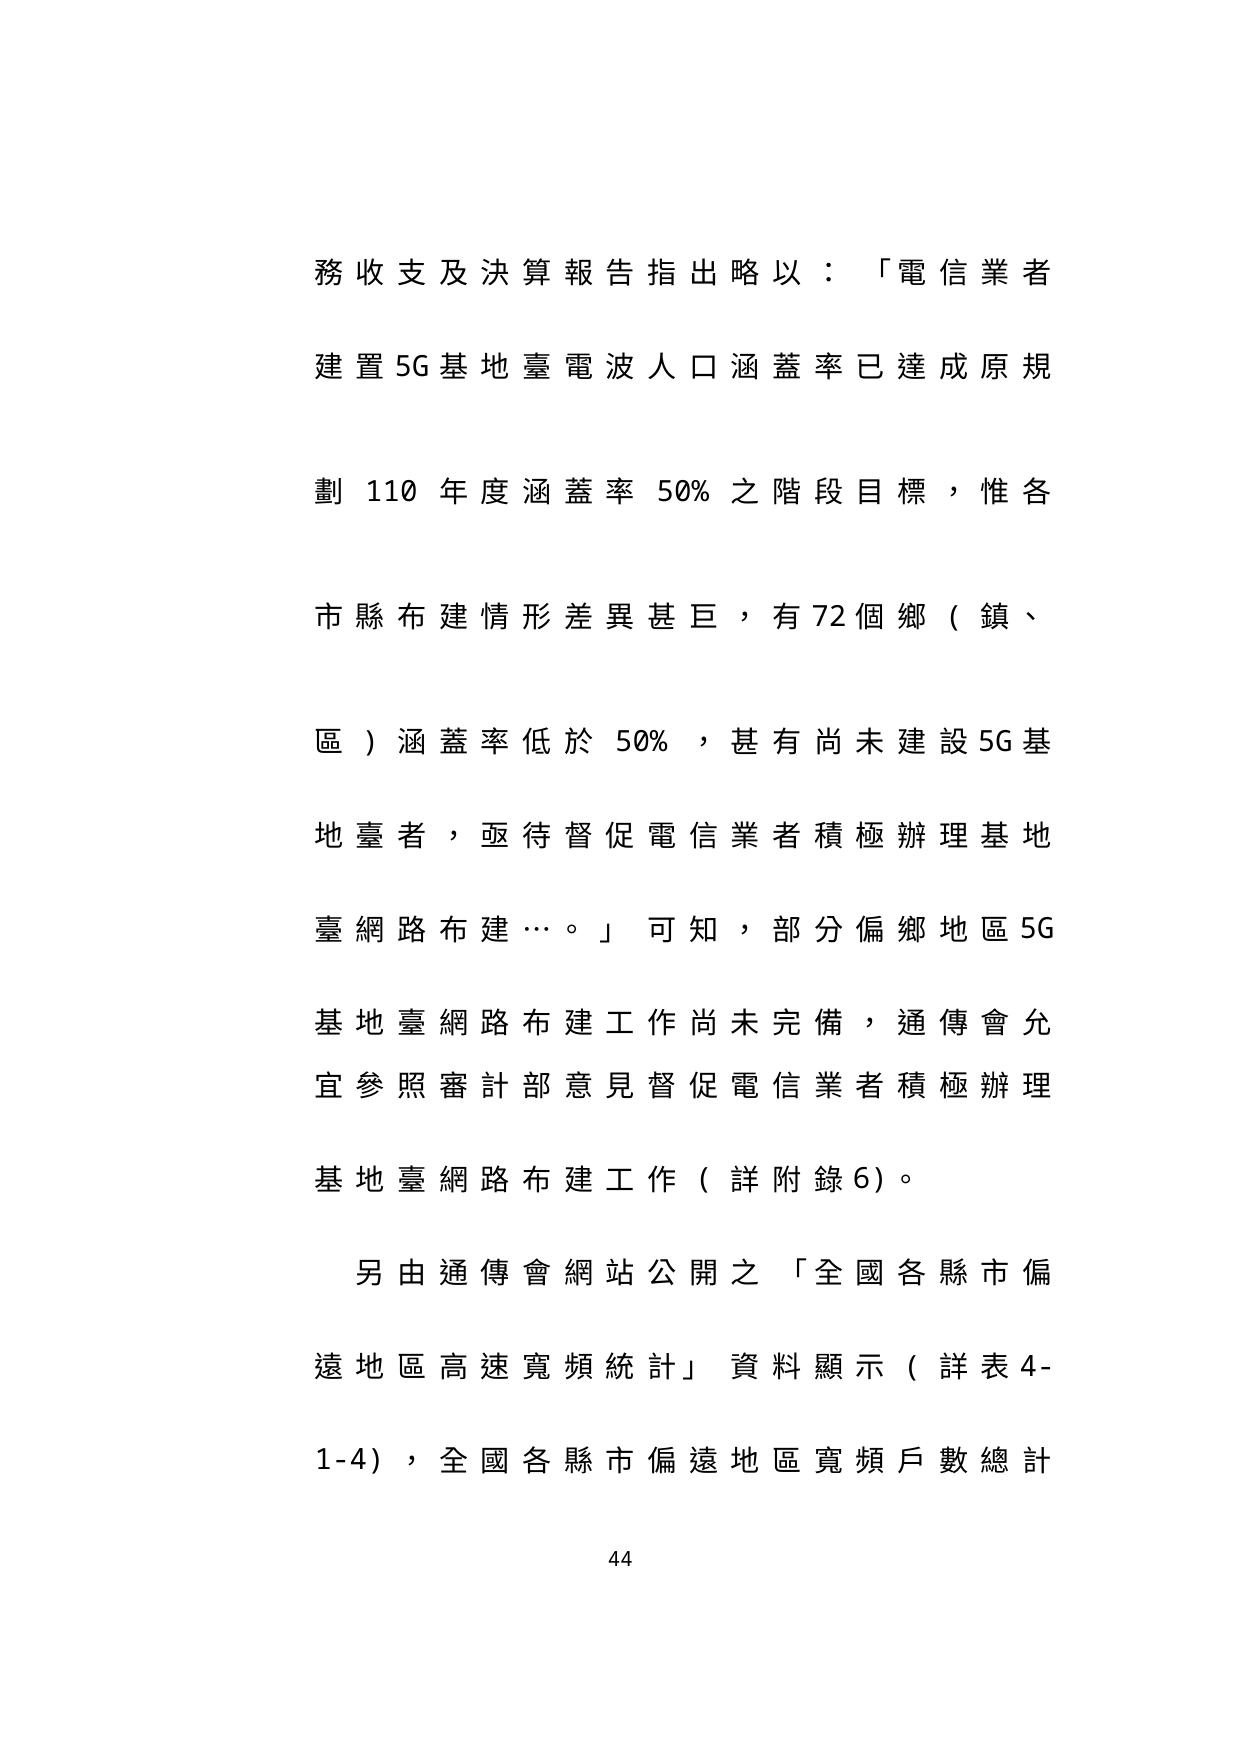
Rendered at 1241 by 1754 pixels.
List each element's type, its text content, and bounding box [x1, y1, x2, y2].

text 務收支及決算報告指出略以：「電信業者建置5G基地臺電波人口涵蓋率已達成原規劃110年度涵蓋率50%之階段目標，惟各市縣布建情形差異甚巨，有72個鄉(鎮、區)涵蓋率低於50%，甚有尚未建設5G基地臺者，亟待督促電信業者積極辦理基地臺網路布建…。」可知，部分偏鄉地區5G基地臺網路布建工作尚未完備，通傳會允宜參照審計部意見督促電信業者積極辦理基地臺網路布建工作(詳附錄6)。 [271, 229, 1058, 1229]
text 另由通傳會網站公開之「全國各縣市偏遠地區高速寬頻統計」資料顯示(詳表4-1-4)，全國各縣市偏遠地區寬頻戶數總計雖由106年11萬2,567戶(寬頻普及率38.84%)升至110年12萬2,036戶(寬頻普及率39.82%)，仍低於4成，顯示全國各縣市偏遠地區寬頻環境尚未普及，仍待強化。 [271, 1229, 1058, 1479]
